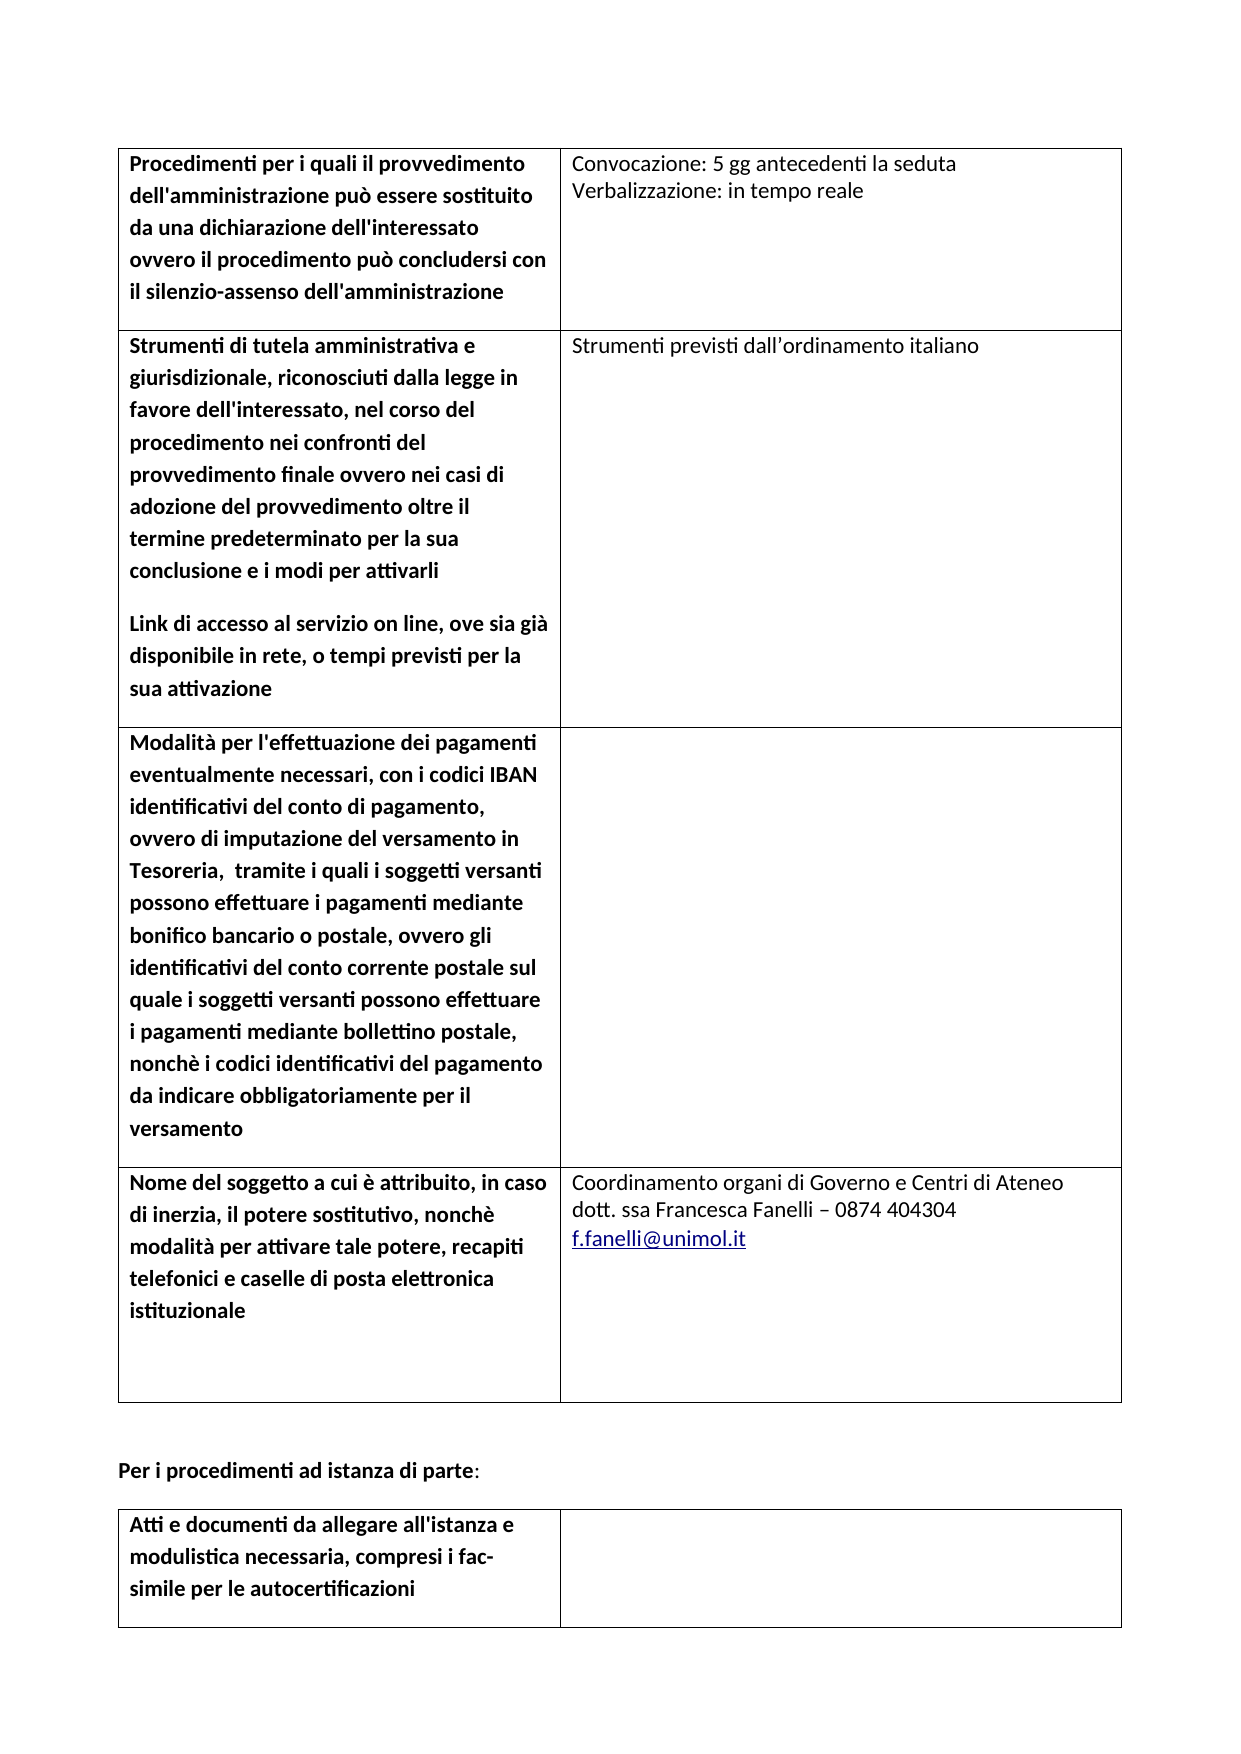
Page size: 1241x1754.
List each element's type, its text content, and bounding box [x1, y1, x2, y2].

table_cell Nome del soggetto a cui è attribuito, in caso di inerzia, il potere sostitutivo, nonchè modalità per attivare tale potere, recapiti telefonici e caselle di posta elettronica istituzionale [119, 1168, 560, 1402]
table_cell Coordinamento organi di Governo e Centri di Ateneo dott. ssa Francesca Fanelli – 0874 404304 f.fanelli@unimol.itQ [561, 1168, 1121, 1402]
table_cell Strumenti di tutela amministrativa e giurisdizionale, riconosciuti dalla legge in favore dell'interessato, nel corso del procedimento nei confronti del provvedimento finale ovvero nei casi di adozione del provvedimento oltre il termine predeterminato per la sua conclusione e i modi per attivarli Link di accesso al servizio on line, ove sia già disponibile in rete, o tempi previsti per la sua attivazione [119, 331, 560, 727]
table_cell Strumenti previsti dall’ordinamento italiano [561, 331, 1121, 727]
table_cell Procedimenti per i quali il provvedimento dell'amministrazione può essere sostituito da una dichiarazione dell'interessato ovvero il procedimento può concludersi con il silenzio-assenso dell'amministrazione [119, 149, 560, 330]
text Per i procedimenti ad istanza di parte: [118, 1456, 1122, 1484]
table_header Atti e documenti da allegare all'istanza e modulistica necessaria, compresi i fac-simile per le autocertificazioni [119, 1510, 560, 1627]
table_cell [561, 728, 1121, 1167]
table_cell Convocazione: 5 gg antecedenti la seduta Verbalizzazione: in tempo reale [561, 149, 1121, 330]
table_cell Modalità per l'effettuazione dei pagamenti eventualmente necessari, con i codici IBAN identificativi del conto di pagamento, ovvero di imputazione del versamento in Tesoreria, tramite i quali i soggetti versanti possono effettuare i pagamenti mediante bonifico bancario o postale, ovvero gli identificativi del conto corrente postale sul quale i soggetti versanti possono effettuare i pagamenti mediante bollettino postale, nonchè i codici identificativi del pagamento da indicare obbligatoriamente per il versamento [119, 728, 560, 1167]
table_header [561, 1510, 1121, 1627]
